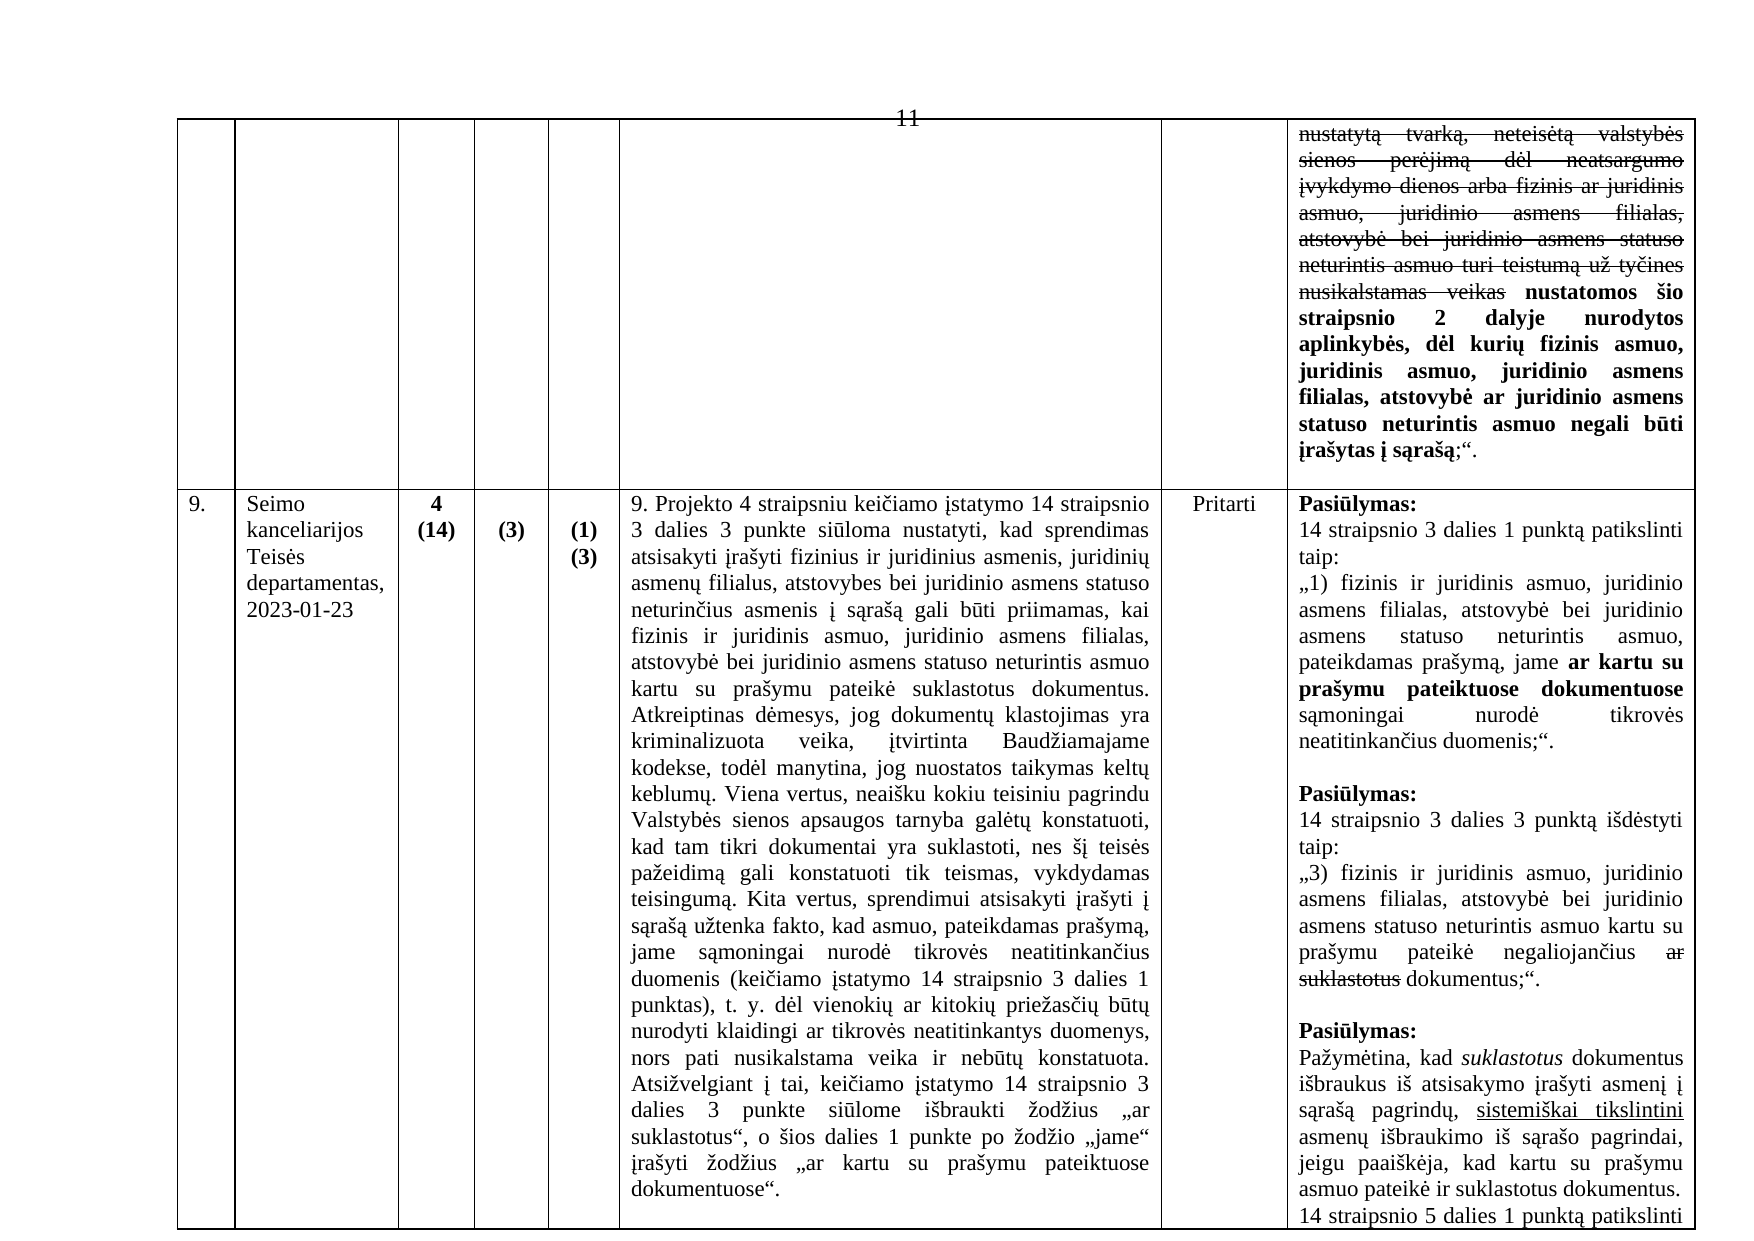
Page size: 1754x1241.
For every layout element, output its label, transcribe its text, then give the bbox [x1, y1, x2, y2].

table_cell [399, 120, 474, 489]
table_cell [549, 120, 619, 489]
table_cell [620, 120, 1161, 489]
table_cell 4 (14) [399, 490, 474, 1228]
table_cell [178, 120, 234, 489]
table_cell (1) (3) [549, 490, 619, 1228]
table_cell [236, 120, 398, 489]
table_cell Pritarti [1162, 490, 1287, 1228]
table_cell Seimo kanceliarijos Teisės departamentas, 2023-01-23 [236, 490, 398, 1228]
table_cell Pasiūlymas: 14 straipsnio 3 dalies 1 punktą patikslinti taip: „1) fizinis ir juridinis asmuo, juridinio asmens filialas, atstovybė bei juridinio asmens statuso neturintis asmuo, pateikdamas prašymą, jame ar kartu su prašymu pateiktuose dokumentuose sąmoningai nurodė tikrovės neatitinkančius duomenis;“. Pasiūlymas: 14 straipsnio 3 dalies 3 punktą išdėstyti taip: „3) fizinis ir juridinis asmuo, juridinio asmens filialas, atstovybė bei juridinio asmens statuso neturintis asmuo kartu su prašymu pateikė negaliojančius ar suklastotus dokumentus;“. Pasiūlymas: Pažymėtina, kad suklastotus dokumentus išbraukus iš atsisakymo įrašyti asmenį į sąrašą pagrindų, sistemiškai tikslintini asmenų išbraukimo iš sąrašo pagrindai, jeigu paaiškėja, kad kartu su prašymu asmuo pateikė ir suklastotus dokumentus. 14 straipsnio 5 dalies 1 punktą patikslinti [1288, 490, 1694, 1228]
table_cell 9. [178, 490, 234, 1228]
table_cell [475, 120, 548, 489]
table_cell 9. Projekto 4 straipsniu keičiamo įstatymo 14 straipsnio 3 dalies 3 punkte siūloma nustatyti, kad sprendimas atsisakyti įrašyti fizinius ir juridinius asmenis, juridinių asmenų filialus, atstovybes bei juridinio asmens statuso neturinčius asmenis į sąrašą gali būti priimamas, kai fizinis ir juridinis asmuo, juridinio asmens filialas, atstovybė bei juridinio asmens statuso neturintis asmuo kartu su prašymu pateikė suklastotus dokumentus. Atkreiptinas dėmesys, jog dokumentų klastojimas yra kriminalizuota veika, įtvirtinta Baudžiamajame kodekse, todėl manytina, jog nuostatos taikymas keltų keblumų. Viena vertus, neaišku kokiu teisiniu pagrindu Valstybės sienos apsaugos tarnyba galėtų konstatuoti, kad tam tikri dokumentai yra suklastoti, nes šį teisės pažeidimą gali konstatuoti tik teismas, vykdydamas teisingumą. Kita vertus, sprendimui atsisakyti įrašyti į sąrašą užtenka fakto, kad asmuo, pateikdamas prašymą, jame sąmoningai nurodė tikrovės neatitinkančius duomenis (keičiamo įstatymo 14 straipsnio 3 dalies 1 punktas), t. y. dėl vienokių ar kitokių priežasčių būtų nurodyti klaidingi ar tikrovės neatitinkantys duomenys, nors pati nusikalstama veika ir nebūtų konstatuota. Atsižvelgiant į tai, keičiamo įstatymo 14 straipsnio 3 dalies 3 punkte siūlome išbraukti žodžius „ar suklastotus“, o šios dalies 1 punkte po žodžio „jame“ įrašyti žodžius „ar kartu su prašymu pateiktuose dokumentuose“. [620, 490, 1161, 1228]
table_cell (3) [475, 490, 548, 1228]
table_cell nustatytą tvarką, neteisėtą valstybės sienos perėjimą dėl neatsargumo įvykdymo dienos arba fizinis ar juridinis asmuo, juridinio asmens filialas, atstovybė bei juridinio asmens statuso neturintis asmuo turi teistumą už tyčines nusikalstamas veikas nustatomos šio straipsnio 2 dalyje nurodytos aplinkybės, dėl kurių fizinis asmuo, juridinis asmuo, juridinio asmens filialas, atstovybė ar juridinio asmens statuso neturintis asmuo negali būti įrašytas į sąrašą;“. [1288, 120, 1694, 489]
table_cell [1162, 120, 1287, 489]
